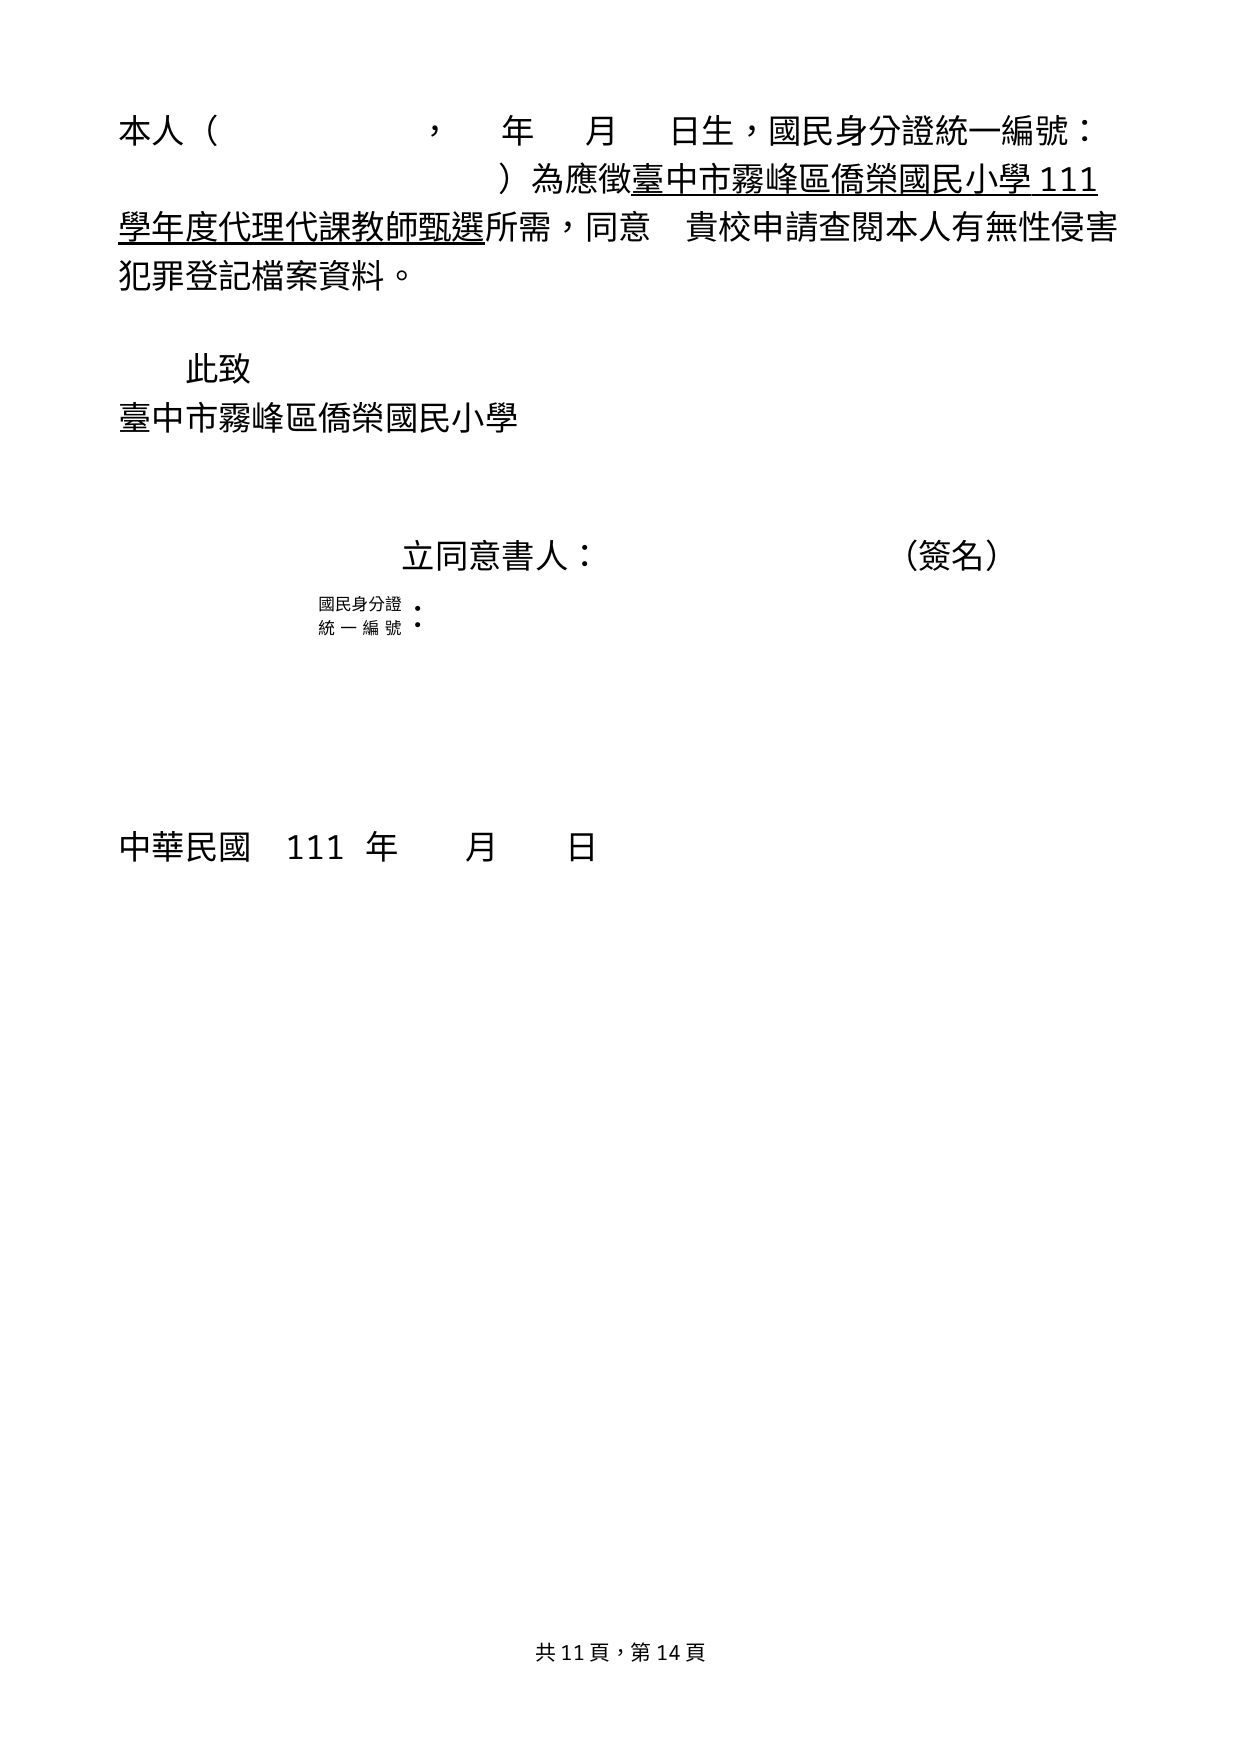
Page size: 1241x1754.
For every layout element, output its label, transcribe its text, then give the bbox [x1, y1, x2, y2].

text 國民身分證統一編號： [118, 591, 1122, 639]
text 本人（ ， 年 月 日生，國民身分證統一編號： [118, 104, 1122, 153]
text ）為應徵臺中市霧峰區僑榮國民小學111學年度代理代課教師甄選所需，同意 貴校申請查閱本人有無性侵害犯罪登記檔案資料。 [118, 153, 1122, 298]
text 立同意書人： （簽名） [118, 530, 1122, 578]
text 臺中市霧峰區僑榮國民小學 [118, 391, 1122, 439]
text 此致 [118, 343, 1122, 391]
text 中華民國 111 年 月 日 [118, 821, 1122, 869]
